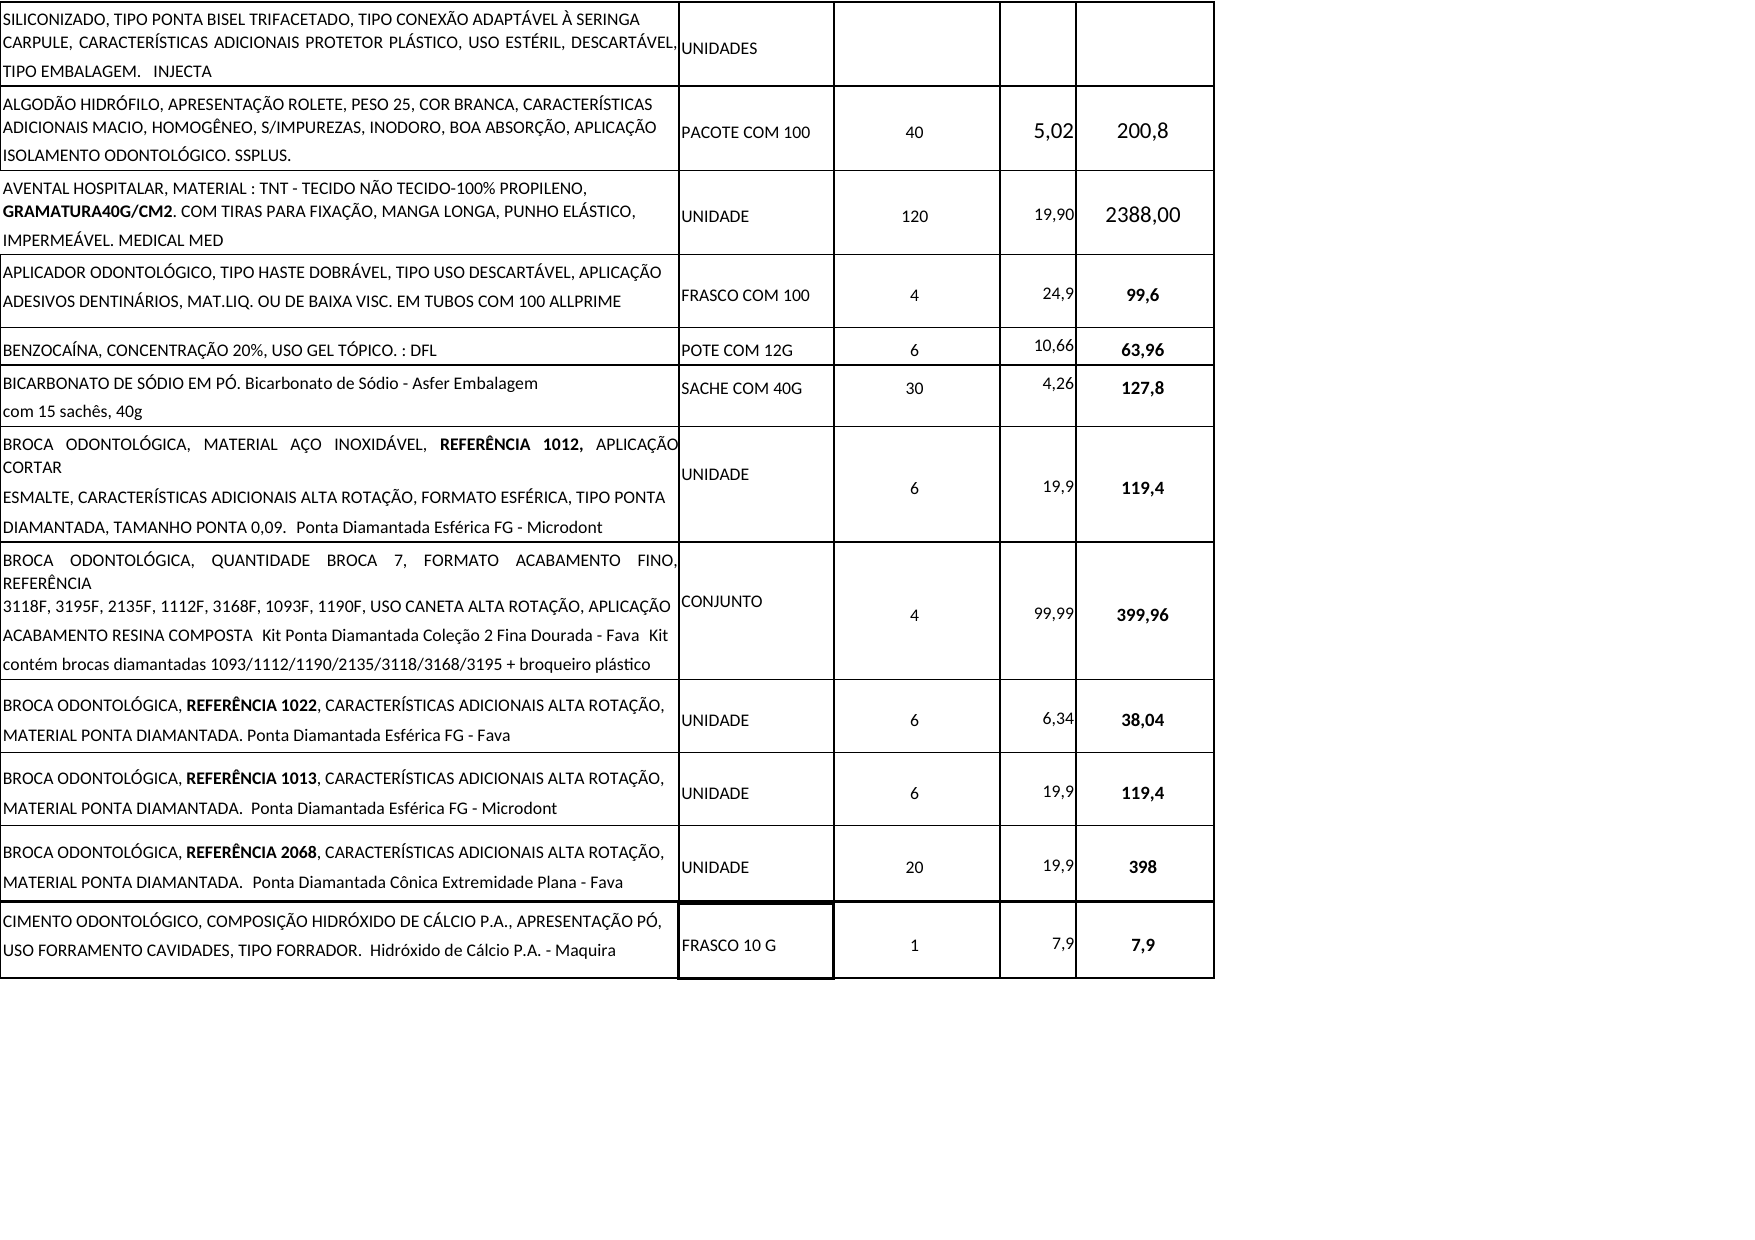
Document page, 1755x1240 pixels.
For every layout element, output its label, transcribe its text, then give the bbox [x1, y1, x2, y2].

table_cell 99,6 [1077, 255, 1213, 327]
table_cell UNIDADE [680, 826, 833, 900]
table_cell 19,90 [1001, 171, 1075, 254]
table_cell 4 [835, 255, 999, 327]
table_cell 7,9 [1001, 903, 1075, 977]
table_cell PACOTE COM 100 [680, 87, 833, 169]
table_cell 2388,00 [1077, 171, 1213, 254]
table_cell BROCA ODONTOLÓGICA, REFERÊNCIA 1013, CARACTERÍSTICAS ADICIONAIS ALTA ROTAÇÃO, MATERIAL PONTA DIAMANTADA. Ponta Diamantada Esférica FG - Microdont [1, 753, 678, 824]
table_cell 1 [835, 903, 999, 977]
table_cell 19,9 [1001, 753, 1075, 824]
table_cell 5,02 [1001, 87, 1075, 169]
table_cell 63,96 [1077, 328, 1213, 364]
table_cell BROCA ODONTOLÓGICA, QUANTIDADE BROCA 7, FORMATO ACABAMENTO FINO, REFERÊNCIA 3118F, 3195F, 2135F, 1112F, 3168F, 1093F, 1190F, USO CANETA ALTA ROTAÇÃO, APLICAÇÃO ACABAMENTO RESINA COMPOSTA Kit Ponta Diamantada Coleção 2 Fina Dourada - Fava Kit contém brocas diamantadas 1093/1112/1190/2135/3118/3168/3195 + broqueiro plástico [1, 543, 678, 678]
table_cell 6 [835, 680, 999, 752]
table_cell 4,26 [1001, 366, 1075, 426]
table_cell CIMENTO ODONTOLÓGICO, COMPOSIÇÃO HIDRÓXIDO DE CÁLCIO P.A., APRESENTAÇÃO PÓ, USO FORRAMENTO CAVIDADES, TIPO FORRADOR. Hidróxido de Cálcio P.A. - Maquira [1, 903, 677, 977]
table_cell 40 [835, 87, 999, 169]
table_cell UNIDADE [680, 171, 833, 254]
table_cell 19,9 [1001, 826, 1075, 900]
table_cell 4 [835, 543, 999, 678]
table_cell 20 [835, 826, 999, 900]
table_cell 24,9 [1001, 255, 1075, 327]
table_cell [1001, 3, 1075, 85]
table_cell 120 [835, 171, 999, 254]
table_cell 200,8 [1077, 87, 1213, 169]
table_cell APLICADOR ODONTOLÓGICO, TIPO HASTE DOBRÁVEL, TIPO USO DESCARTÁVEL, APLICAÇÃO ADESIVOS DENTINÁRIOS, MAT.LIQ. OU DE BAIXA VISC. EM TUBOS COM 100 ALLPRIME [1, 255, 678, 327]
table_cell 38,04 [1077, 680, 1213, 752]
table_cell 399,96 [1077, 543, 1213, 678]
table_cell UNIDADE [680, 680, 833, 752]
table_cell UNIDADE [680, 753, 833, 824]
table_cell 119,4 [1077, 427, 1213, 541]
table_cell 6 [835, 328, 999, 364]
table_cell FRASCO 10 G [680, 905, 832, 977]
table_cell [1077, 3, 1213, 85]
table_cell 6,34 [1001, 680, 1075, 752]
table_cell BROCA ODONTOLÓGICA, MATERIAL AÇO INOXIDÁVEL, REFERÊNCIA 1012, APLICAÇÃO CORTAR ESMALTE, CARACTERÍSTICAS ADICIONAIS ALTA ROTAÇÃO, FORMATO ESFÉRICA, TIPO PONTA DIAMANTADA, TAMANHO PONTA 0,09. Ponta Diamantada Esférica FG - Microdont [1, 427, 678, 541]
table_cell FRASCO COM 100 [680, 255, 833, 327]
table_cell 6 [835, 753, 999, 824]
table_cell BROCA ODONTOLÓGICA, REFERÊNCIA 1022, CARACTERÍSTICAS ADICIONAIS ALTA ROTAÇÃO, MATERIAL PONTA DIAMANTADA. Ponta Diamantada Esférica FG - Fava [1, 680, 678, 752]
table_cell 6 [835, 427, 999, 541]
table_cell 127,8 [1077, 366, 1213, 426]
table_cell 398 [1077, 826, 1213, 900]
table_cell SILICONIZADO, TIPO PONTA BISEL TRIFACETADO, TIPO CONEXÃO ADAPTÁVEL À SERINGA CARPULE, CARACTERÍSTICAS ADICIONAIS PROTETOR PLÁSTICO, USO ESTÉRIL, DESCARTÁVEL, TIPO EMBALAGEM. INJECTA [1, 3, 678, 85]
table_cell 30 [835, 366, 999, 426]
table_cell 7,9 [1077, 903, 1213, 977]
table_cell 99,99 [1001, 543, 1075, 678]
table_cell AVENTAL HOSPITALAR, MATERIAL : TNT - TECIDO NÃO TECIDO-100% PROPILENO, GRAMATURA40G/CM2. COM TIRAS PARA FIXAÇÃO, MANGA LONGA, PUNHO ELÁSTICO, IMPERMEÁVEL. MEDICAL MED [0, 171, 678, 254]
table_cell UNIDADE [680, 427, 833, 541]
table_cell POTE COM 12G [680, 328, 833, 364]
table_cell 10,66 [1001, 328, 1075, 364]
table_cell [835, 3, 999, 85]
table_cell 119,4 [1077, 753, 1213, 824]
table_cell SACHE COM 40G [680, 366, 833, 426]
table_cell UNIDADES [680, 3, 833, 85]
table_cell BICARBONATO DE SÓDIO EM PÓ. Bicarbonato de Sódio - Asfer Embalagem com 15 sachês, 40g [1, 366, 678, 426]
table_cell 19,9 [1001, 427, 1075, 541]
table_cell CONJUNTO [680, 543, 833, 678]
table_cell BROCA ODONTOLÓGICA, REFERÊNCIA 2068, CARACTERÍSTICAS ADICIONAIS ALTA ROTAÇÃO, MATERIAL PONTA DIAMANTADA. Ponta Diamantada Cônica Extremidade Plana - Fava [1, 826, 678, 900]
table_cell BENZOCAÍNA, CONCENTRAÇÃO 20%, USO GEL TÓPICO. : DFL [1, 328, 678, 364]
table_cell ALGODÃO HIDRÓFILO, APRESENTAÇÃO ROLETE, PESO 25, COR BRANCA, CARACTERÍSTICAS ADICIONAIS MACIO, HOMOGÊNEO, S/IMPUREZAS, INODORO, BOA ABSORÇÃO, APLICAÇÃO ISOLAMENTO ODONTOLÓGICO. SSPLUS. [1, 87, 678, 169]
